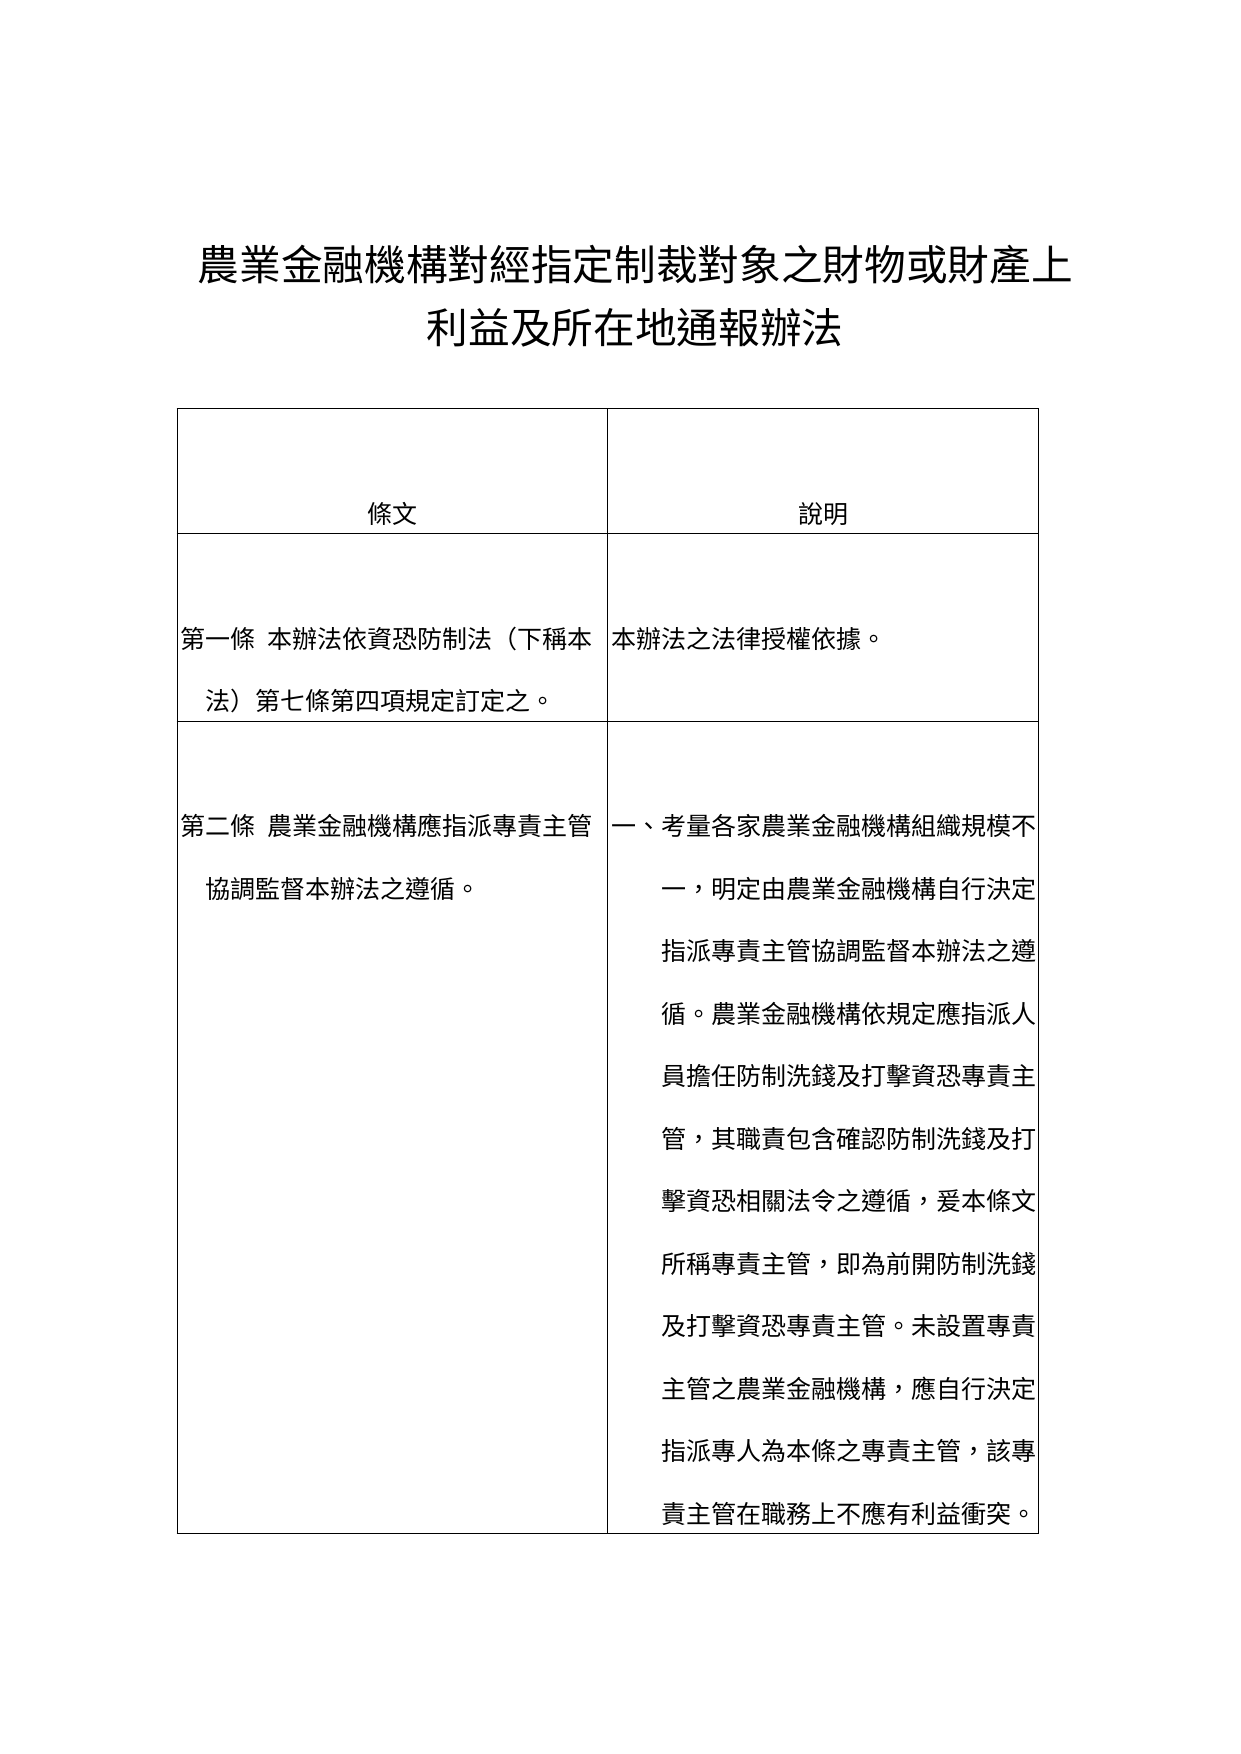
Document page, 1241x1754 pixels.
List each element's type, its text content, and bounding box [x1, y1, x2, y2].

table_cell 本辦法之法律授權依據。 [608, 534, 1038, 721]
table_header 條文 [178, 409, 607, 533]
table_cell 第一條 本辦法依資恐防制法（下稱本法）第七條第四項規定訂定之。 [178, 534, 607, 721]
text 農業金融機構對經指定制裁對象之財物或財產上利益及所在地通報辦法 [177, 221, 1092, 346]
table_cell 一、考量各家農業金融機構組織規模不一，明定由農業金融機構自行決定指派專責主管協調監督本辦法之遵循。農業金融機構依規定應指派人員擔任防制洗錢及打擊資恐專責主管，其職責包含確認防制洗錢及打擊資恐相關法令之遵循，爰本條文所稱專責主管，即為前開防制洗錢及打擊資恐專責主管。未設置專責主管之農業金融機構，應自行決定指派專人為本條之專責主管，該專責主管在職務上不應有利益衝突。 [608, 722, 1038, 1533]
table_cell 第二條 農業金融機構應指派專責主管協調監督本辦法之遵循。 [178, 722, 607, 1533]
table_header 說明 [608, 409, 1038, 533]
